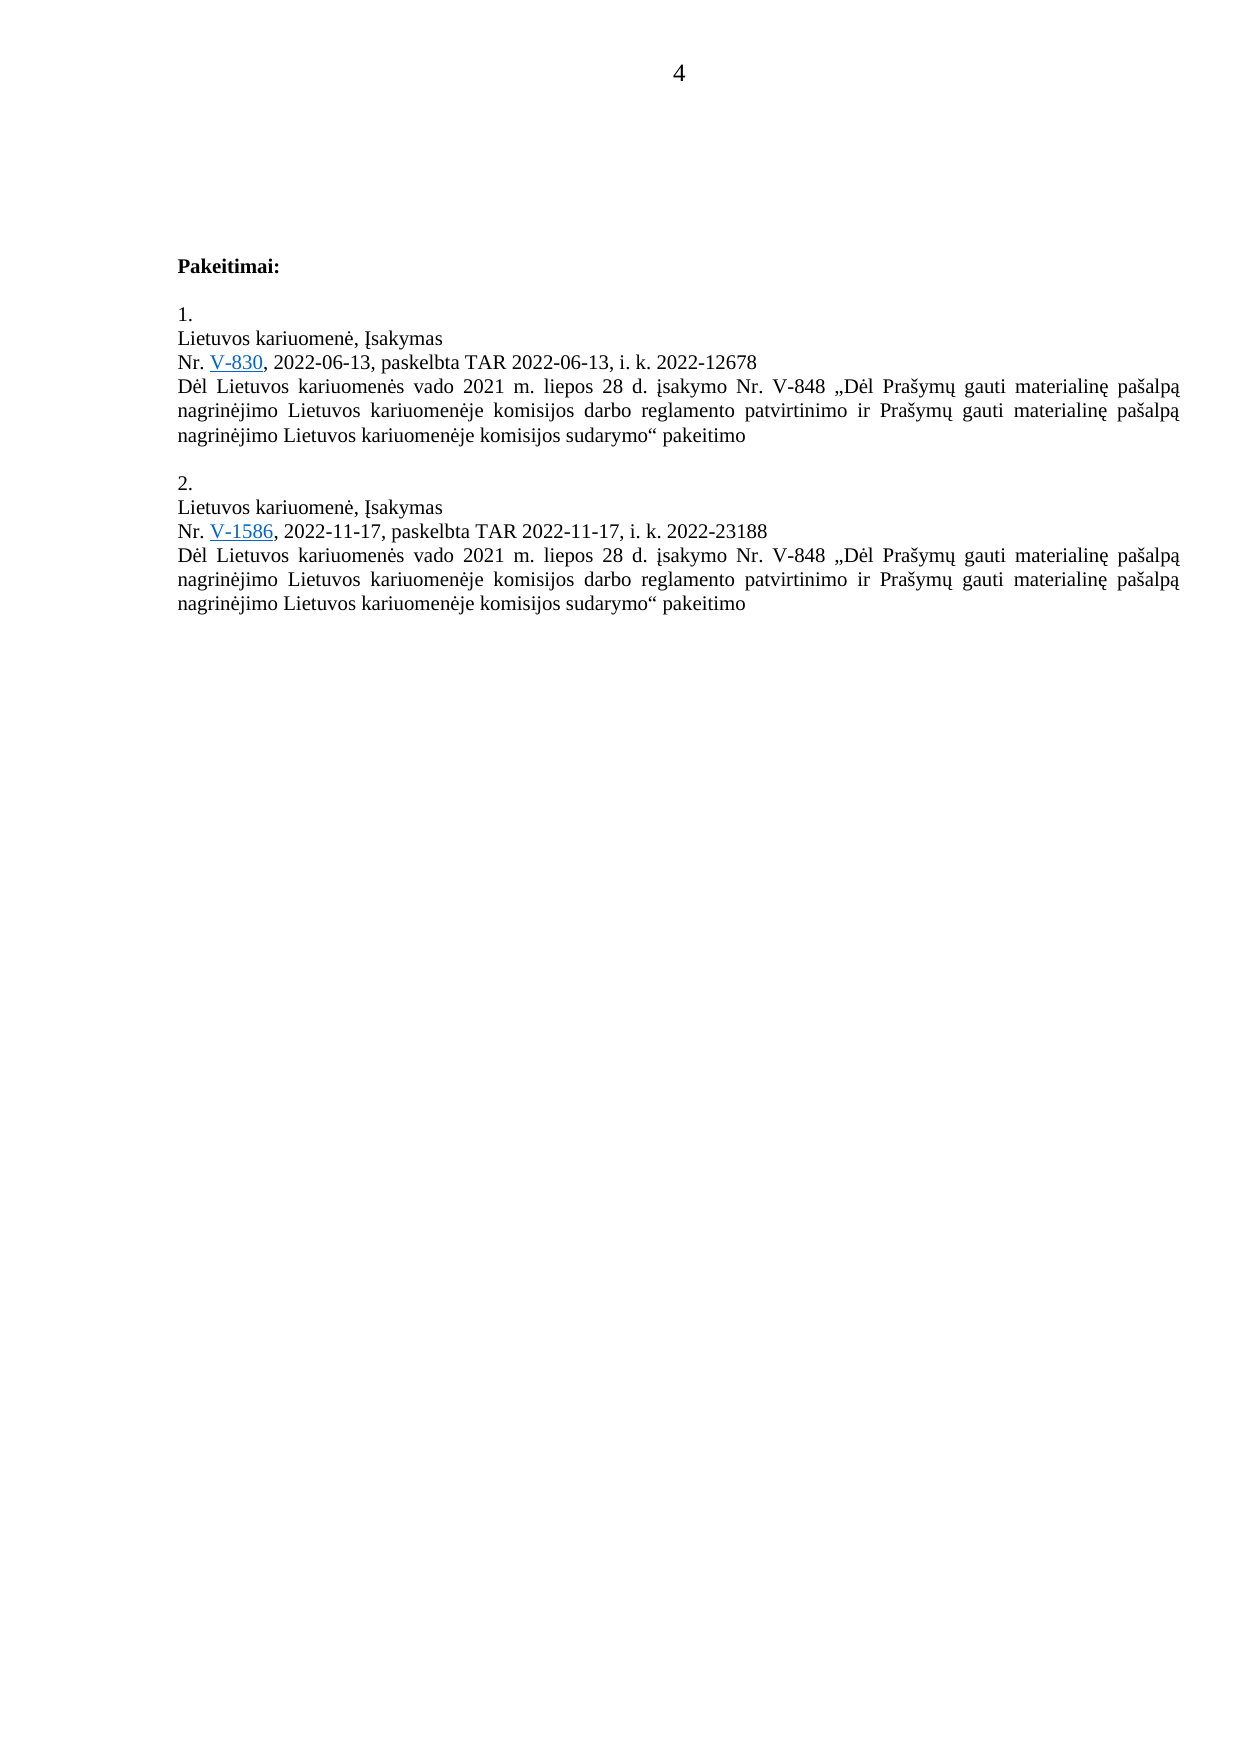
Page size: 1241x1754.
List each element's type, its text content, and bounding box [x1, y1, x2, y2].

text 1. [177, 302, 1181, 326]
text Nr. V-1586, 2022-11-17, paskelbta TAR 2022-11-17, i. k. 2022-23188 [177, 519, 1181, 543]
text Pakeitimai: [177, 254, 1181, 278]
text 2. [177, 471, 1181, 495]
text Lietuvos kariuomenė, Įsakymas [177, 326, 1181, 350]
text Dėl Lietuvos kariuomenės vado 2021 m. liepos 28 d. įsakymo Nr. V-848 „Dėl Prašymų gauti materialinę pašalpą nagrinėjimo Lietuvos kariuomenėje komisijos darbo reglamento patvirtinimo ir Prašymų gauti materialinę pašalpą nagrinėjimo Lietuvos kariuomenėje komisijos sudarymo“ pakeitimo [177, 374, 1181, 447]
text Nr. V-830, 2022-06-13, paskelbta TAR 2022-06-13, i. k. 2022-12678 [177, 350, 1181, 374]
text Dėl Lietuvos kariuomenės vado 2021 m. liepos 28 d. įsakymo Nr. V-848 „Dėl Prašymų gauti materialinę pašalpą nagrinėjimo Lietuvos kariuomenėje komisijos darbo reglamento patvirtinimo ir Prašymų gauti materialinę pašalpą nagrinėjimo Lietuvos kariuomenėje komisijos sudarymo“ pakeitimo [177, 543, 1181, 615]
text Lietuvos kariuomenė, Įsakymas [177, 495, 1181, 519]
